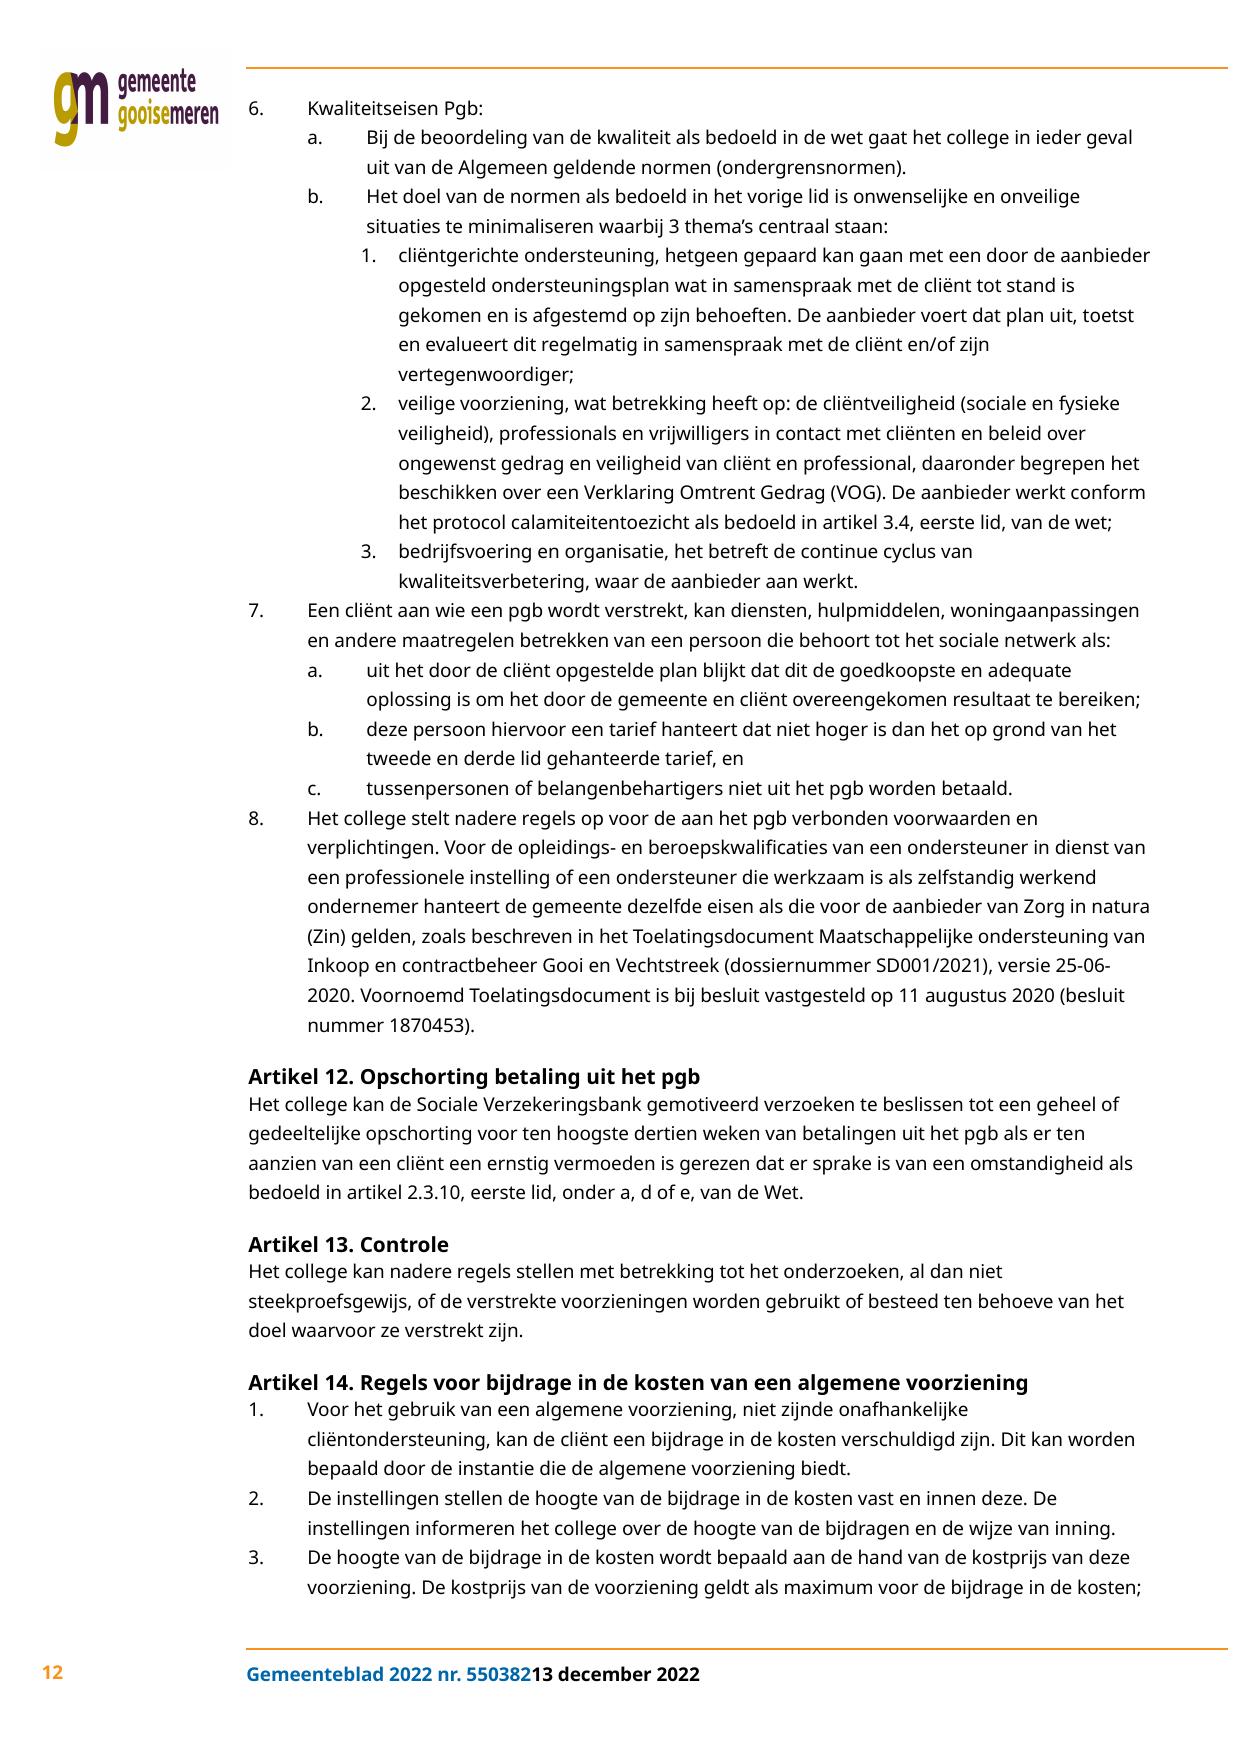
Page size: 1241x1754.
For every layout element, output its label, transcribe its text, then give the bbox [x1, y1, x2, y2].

list Een cliënt aan wie een pgb wordt verstrekt, kan diensten, hulpmiddelen, woningaanpassingen en andere maatregelen betrekken van een persoon die behoort tot het sociale netwerk als: [248, 598, 1152, 653]
list tussenpersonen of belangenbehartigers niet uit het pgb worden betaald. [307, 775, 1152, 801]
list veilige voorziening, wat betrekking heeft op: de cliëntveiligheid (sociale en fysieke veiligheid), professionals en vrijwilligers in contact met cliënten en beleid over ongewenst gedrag en veiligheid van cliënt en professional, daaronder begrepen het beschikken over een Verklaring Omtrent Gedrag (VOG). De aanbieder werkt conform het protocol calamiteitentoezicht als bedoeld in artikel 3.4, eerste lid, van de wet; [361, 391, 1152, 535]
list Kwaliteitseisen Pgb: [248, 95, 1152, 121]
text Artikel 14. Regels voor bijdrage in de kosten van een algemene voorziening [248, 1368, 1152, 1396]
list Het doel van de normen als bedoeld in het vorige lid is onwenselijke en onveilige situaties te minimaliseren waarbij 3 thema’s centraal staan: [307, 183, 1152, 239]
list bedrijfsvoering en organisatie, het betreft de continue cyclus van kwaliteitsverbetering, waar de aanbieder aan werkt. [361, 538, 1152, 594]
text Artikel 12. Opschorting betaling uit het pgb [248, 1062, 1152, 1091]
list Bij de beoordeling van de kwaliteit als bedoeld in de wet gaat het college in ieder geval uit van de Algemeen geldende normen (ondergrensnormen). [307, 124, 1152, 180]
text Het college kan de Sociale Verzekeringsbank gemotiveerd verzoeken te beslissen tot een geheel of gedeeltelijke opschorting voor ten hoogste dertien weken van betalingen uit het pgb als er ten aanzien van een cliënt een ernstig vermoeden is gerezen dat er sprake is van een omstandigheid als bedoeld in artikel 2.3.10, eerste lid, onder a, d of e, van de Wet. [248, 1091, 1152, 1205]
picture [41, 47, 231, 172]
text Artikel 13. Controle [248, 1230, 1152, 1258]
list Het college stelt nadere regels op voor de aan het pgb verbonden voorwaarden en verplichtingen. Voor de opleidings- en beroepskwalificaties van een ondersteuner in dienst van een professionele instelling of een ondersteuner die werkzaam is als zelfstandig werkend ondernemer hanteert de gemeente dezelfde eisen als die voor de aanbieder van Zorg in natura (Zin) gelden, zoals beschreven in het Toelatingsdocument Maatschappelijke ondersteuning van Inkoop en contractbeheer Gooi en Vechtstreek (dossiernummer SD001/2021), versie 25-06-2020. Voornoemd Toelatingsdocument is bij besluit vastgesteld op 11 augustus 2020 (besluit nummer 1870453). [248, 805, 1152, 1038]
list cliëntgerichte ondersteuning, hetgeen gepaard kan gaan met een door de aanbieder opgesteld ondersteuningsplan wat in samenspraak met de cliënt tot stand is gekomen en is afgestemd op zijn behoeften. De aanbieder voert dat plan uit, toetst en evalueert dit regelmatig in samenspraak met de cliënt en/of zijn vertegenwoordiger; [361, 243, 1152, 387]
list Voor het gebruik van een algemene voorziening, niet zijnde onafhankelijke cliëntondersteuning, kan de cliënt een bijdrage in de kosten verschuldigd zijn. Dit kan worden bepaald door de instantie die de algemene voorziening biedt. [248, 1396, 1152, 1481]
list De hoogte van de bijdrage in de kosten wordt bepaald aan de hand van de kostprijs van deze voorziening. De kostprijs van de voorziening geldt als maximum voor de bijdrage in de kosten; [248, 1544, 1152, 1599]
list De instellingen stellen de hoogte van de bijdrage in de kosten vast en innen deze. De instellingen informeren het college over de hoogte van de bijdragen en de wijze van inning. [248, 1485, 1152, 1540]
list uit het door de cliënt opgestelde plan blijkt dat dit de goedkoopste en adequate oplossing is om het door de gemeente en cliënt overeengekomen resultaat te bereiken; [307, 657, 1152, 712]
text Het college kan nadere regels stellen met betrekking tot het onderzoeken, al dan niet steekproefsgewijs, of de verstrekte voorzieningen worden gebruikt of besteed ten behoeve van het doel waarvoor ze verstrekt zijn. [248, 1258, 1152, 1343]
list deze persoon hiervoor een tarief hanteert dat niet hoger is dan het op grond van het tweede en derde lid gehanteerde tarief, en [307, 716, 1152, 771]
